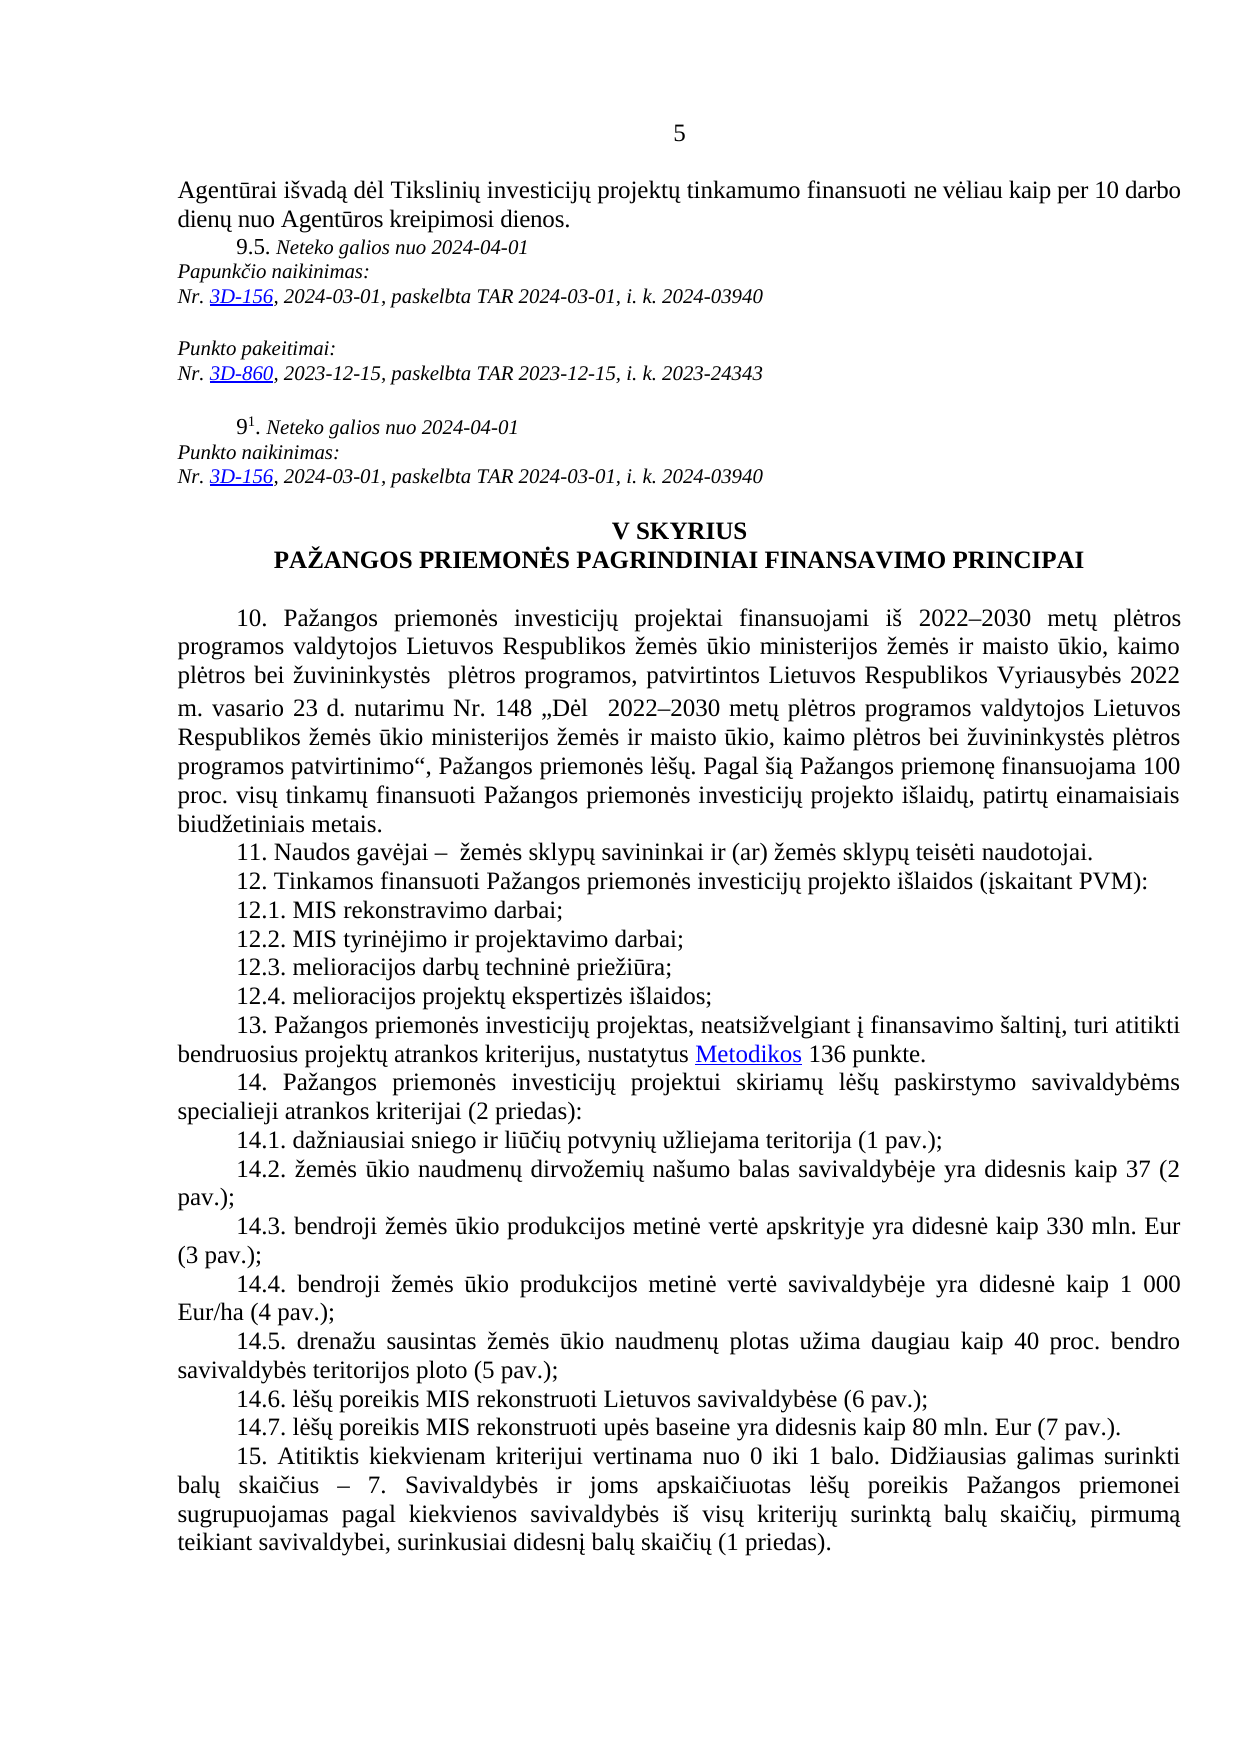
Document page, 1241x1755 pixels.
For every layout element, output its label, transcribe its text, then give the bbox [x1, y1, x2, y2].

text Punkto pakeitimai: [177, 336, 1181, 360]
text 14.4. bendroji žemės ūkio produkcijos metinė vertė savivaldybėje yra didesnė kaip 1 000 Eur/ha (4 pav.); [177, 1269, 1181, 1326]
text 14.6. lėšų poreikis MIS rekonstruoti Lietuvos savivaldybėse (6 pav.); [177, 1384, 1181, 1412]
text 14.3. bendroji žemės ūkio produkcijos metinė vertė apskrityje yra didesnė kaip 330 mln. Eur (3 pav.); [177, 1211, 1181, 1269]
text 9.5. Neteko galios nuo 2024-04-01 [177, 233, 1181, 259]
text 11. Naudos gavėjai – žemės sklypų savininkai ir (ar) žemės sklypų teisėti naudotojai. [177, 837, 1181, 866]
text Agentūrai išvadą dėl Tikslinių investicijų projektų tinkamumo finansuoti ne vėliau kaip per 10 darbo dienų nuo Agentūros kreipimosi dienos. [177, 176, 1181, 233]
text PAŽANGOS Priemonės PAGRINDINIAI FINANSAVIMO PRINCIPAI [177, 545, 1181, 574]
text 12.1. MIS rekonstravimo darbai; [177, 895, 1181, 924]
text Nr. 3D-156, 2024-03-01, paskelbta TAR 2024-03-01, i. k. 2024-03940 [177, 464, 1181, 488]
text 15. Atitiktis kiekvienam kriterijui vertinama nuo 0 iki 1 balo. Didžiausias galimas surinkti balų skaičius – 7. Savivaldybės ir joms apskaičiuotas lėšų poreikis Pažangos priemonei sugrupuojamas pagal kiekvienos savivaldybės iš visų kriterijų surinktą balų skaičių, pirmumą teikiant savivaldybei, surinkusiai didesnį balų skaičių (1 priedas). [177, 1441, 1181, 1556]
text 12.2. MIS tyrinėjimo ir projektavimo darbai; [177, 924, 1181, 952]
text Papunkčio naikinimas: [177, 259, 1181, 283]
text 14.2. žemės ūkio naudmenų dirvožemių našumo balas savivaldybėje yra didesnis kaip 37 (2 pav.); [177, 1154, 1181, 1211]
text 14.7. lėšų poreikis MIS rekonstruoti upės baseine yra didesnis kaip 80 mln. Eur (7 pav.). [177, 1412, 1181, 1441]
text 91. Neteko galios nuo 2024-04-01 [177, 413, 1181, 439]
text Nr. 3D-860, 2023-12-15, paskelbta TAR 2023-12-15, i. k. 2023-24343 [177, 360, 1181, 384]
text V SKYRIUS [177, 516, 1181, 545]
text 12.4. melioracijos projektų ekspertizės išlaidos; [177, 981, 1181, 1010]
text 12. Tinkamos finansuoti Pažangos priemonės investicijų projekto išlaidos (įskaitant PVM): [177, 866, 1181, 895]
text 12.3. melioracijos darbų techninė priežiūra; [177, 952, 1181, 981]
text 13. Pažangos priemonės investicijų projektas, neatsižvelgiant į finansavimo šaltinį, turi atitikti bendruosius projektų atrankos kriterijus, nustatytus Metodikos 136 punkte. [177, 1010, 1181, 1067]
text 10. Pažangos priemonės investicijų projektai finansuojami iš 2022–2030 metų plėtros programos valdytojos Lietuvos Respublikos žemės ūkio ministerijos žemės ir maisto ūkio, kaimo plėtros bei žuvininkystės plėtros programos, patvirtintos Lietuvos Respublikos Vyriausybės 2022 m. vasario 23 d. nutarimu Nr. 148 „Dėl 2022–2030 metų plėtros programos valdytojos Lietuvos Respublikos žemės ūkio ministerijos žemės ir maisto ūkio, kaimo plėtros bei žuvininkystės plėtros programos patvirtinimo“, Pažangos priemonės lėšų. Pagal šią Pažangos priemonę finansuojama 100 proc. visų tinkamų finansuoti Pažangos priemonės investicijų projekto išlaidų, patirtų einamaisiais biudžetiniais metais. [177, 603, 1181, 837]
text 14.5. drenažu sausintas žemės ūkio naudmenų plotas užima daugiau kaip 40 proc. bendro savivaldybės teritorijos ploto (5 pav.); [177, 1326, 1181, 1384]
text Nr. 3D-156, 2024-03-01, paskelbta TAR 2024-03-01, i. k. 2024-03940 [177, 283, 1181, 308]
text Punkto naikinimas: [177, 439, 1181, 464]
text 14.1. dažniausiai sniego ir liūčių potvynių užliejama teritorija (1 pav.); [177, 1125, 1181, 1154]
text 14. Pažangos priemonės investicijų projektui skiriamų lėšų paskirstymo savivaldybėms specialieji atrankos kriterijai (2 priedas): [177, 1067, 1181, 1125]
